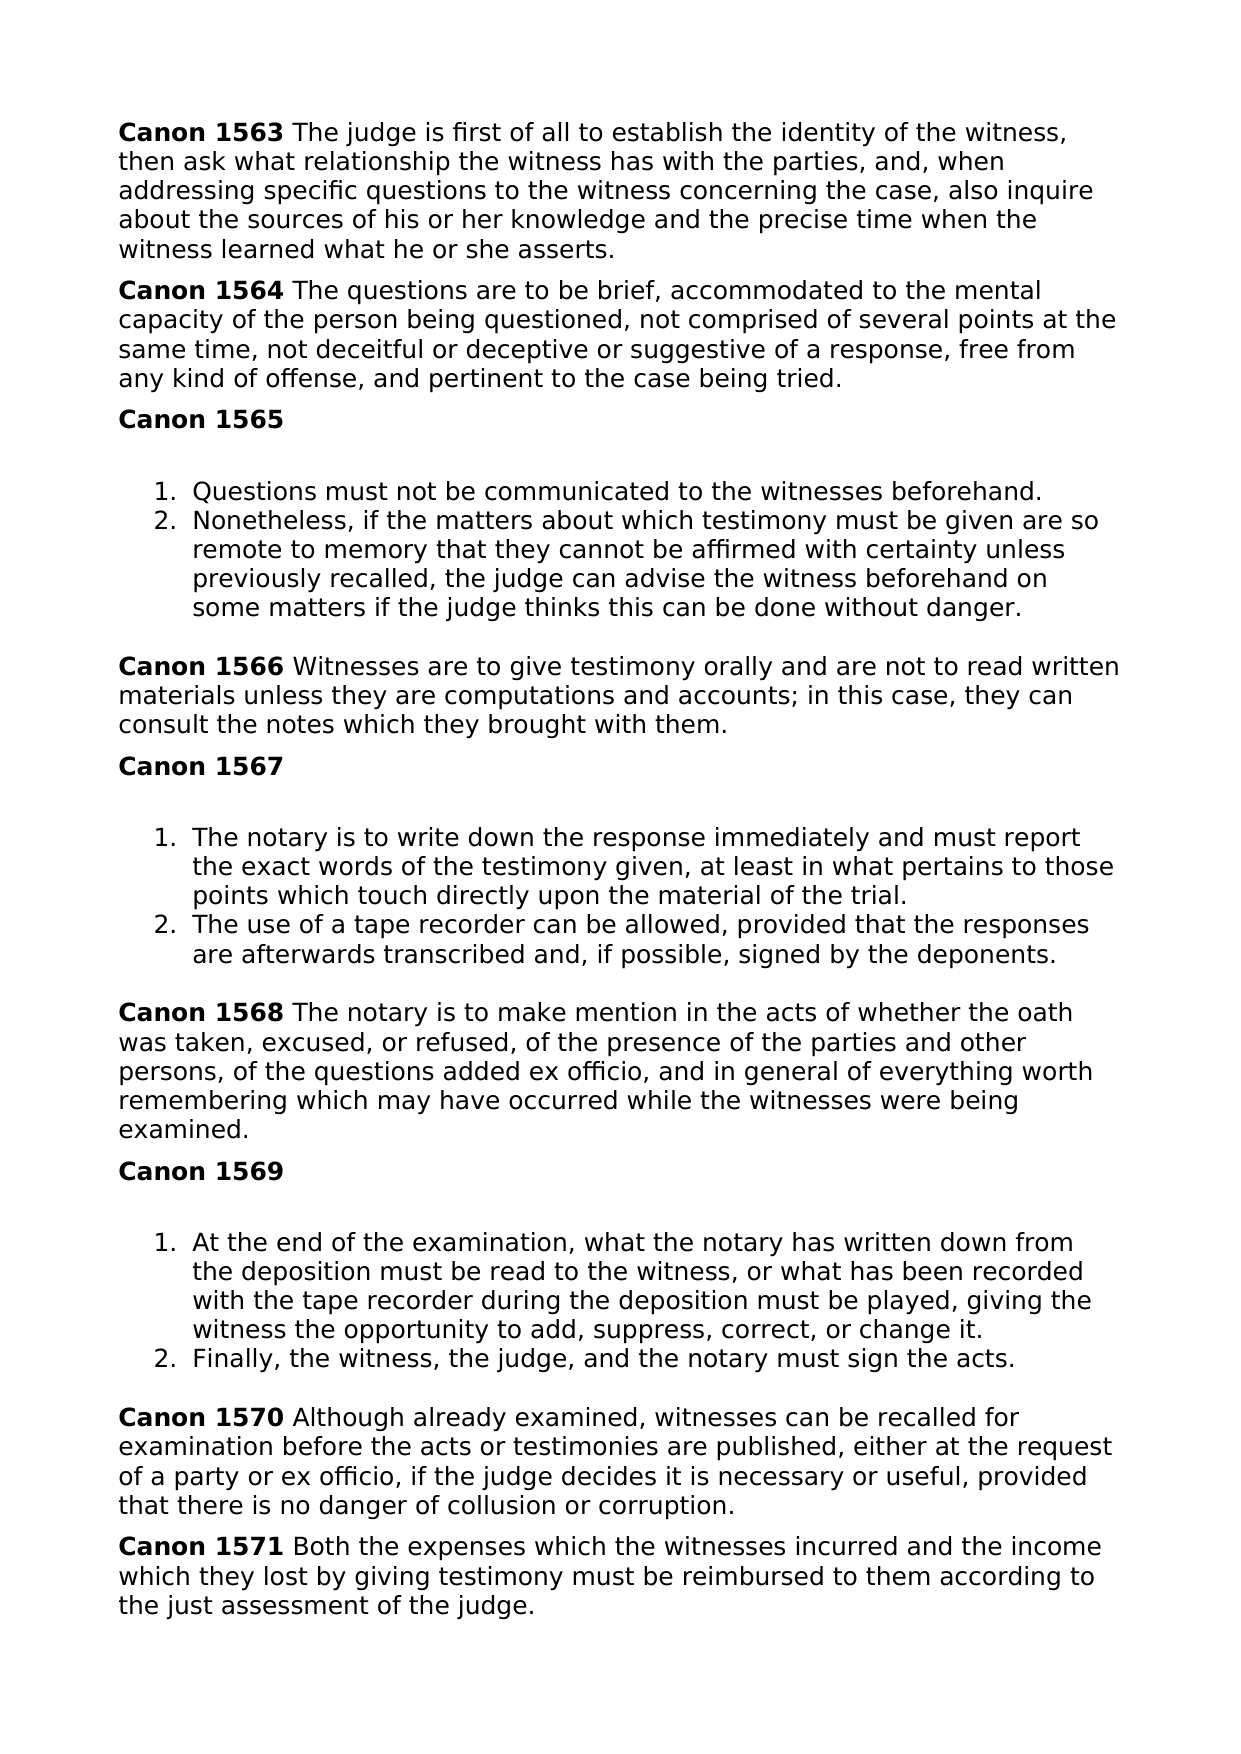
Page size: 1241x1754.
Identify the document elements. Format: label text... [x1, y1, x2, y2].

list Finally, the witness, the judge, and the notary must sign the acts. [177, 1345, 1122, 1374]
list The use of a tape recorder can be allowed, provided that the responses are afterwards transcribed and, if possible, signed by the deponents. [177, 911, 1122, 969]
text Canon 1564 The questions are to be brief, accommodated to the mental capacity of the person being questioned, not comprised of several points at the same time, not deceitful or deceptive or suggestive of a response, free from any kind of offense, and pertinent to the case being tried. [118, 276, 1122, 393]
list Questions must not be communicated to the witnesses beforehand. [177, 477, 1122, 506]
text Canon 1563 The judge is first of all to establish the identity of the witness, then ask what relationship the witness has with the parties, and, when addressing specific questions to the witness concerning the case, also inquire about the sources of his or her knowledge and the precise time when the witness learned what he or she asserts. [118, 118, 1122, 264]
list The notary is to write down the response immediately and must report the exact words of the testimony given, at least in what pertains to those points which touch directly upon the material of the trial. [177, 823, 1122, 911]
list At the end of the examination, what the notary has written down from the deposition must be read to the witness, or what has been recorded with the tape recorder during the deposition must be played, giving the witness the opportunity to add, suppress, correct, or change it. [177, 1228, 1122, 1345]
text Canon 1567 [118, 752, 1122, 781]
text Canon 1569 [118, 1157, 1122, 1186]
text Canon 1568 The notary is to make mention in the acts of whether the oath was taken, excused, or refused, of the presence of the parties and other persons, of the questions added ex officio, and in general of everything worth remembering which may have occurred while the witnesses were being examined. [118, 998, 1122, 1144]
text Canon 1566 Witnesses are to give testimony orally and are not to read written materials unless they are computations and accounts; in this case, they can consult the notes which they brought with them. [118, 652, 1122, 739]
list Nonetheless, if the matters about which testimony must be given are so remote to memory that they cannot be affirmed with certainty unless previously recalled, the judge can advise the witness beforehand on some matters if the judge thinks this can be done without danger. [177, 506, 1122, 623]
text Canon 1570 Although already examined, witnesses can be recalled for examination before the acts or testimonies are published, either at the request of a party or ex officio, if the judge decides it is necessary or useful, provided that there is no danger of collusion or corruption. [118, 1403, 1122, 1520]
text Canon 1565 [118, 406, 1122, 435]
text Canon 1571 Both the expenses which the witnesses incurred and the income which they lost by giving testimony must be reimbursed to them according to the just assessment of the judge. [118, 1532, 1122, 1620]
